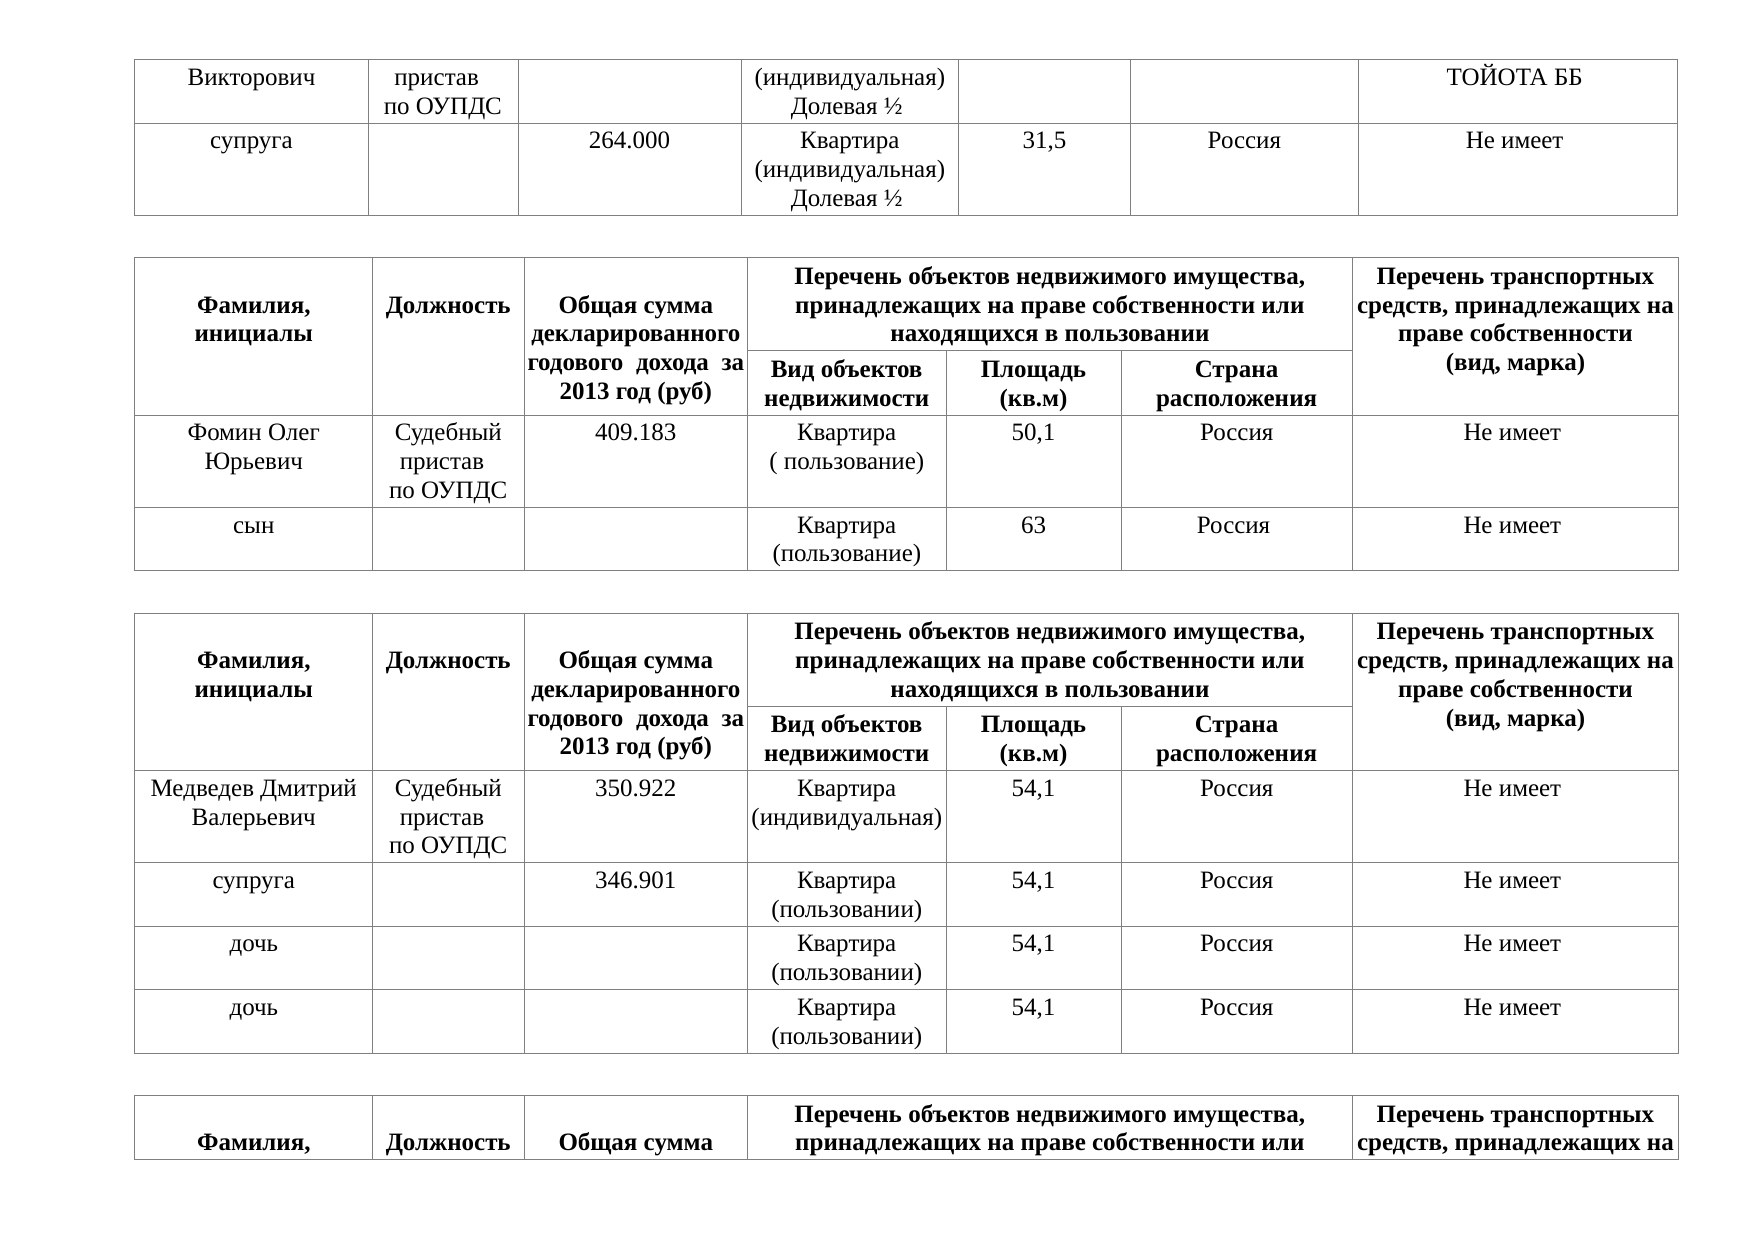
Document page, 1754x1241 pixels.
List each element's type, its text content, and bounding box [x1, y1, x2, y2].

table_cell Квартира (пользовании) [748, 863, 946, 926]
table_header Должность [373, 258, 524, 414]
table_header Перечень объектов недвижимого имущества, принадлежащих на праве собственности или [748, 1096, 1352, 1159]
table_cell Медведев Дмитрий Валерьевич [135, 771, 372, 862]
table_cell Россия [1122, 508, 1352, 570]
table_cell 31,5 [959, 124, 1130, 215]
table_cell Не имеет [1353, 508, 1678, 570]
table_cell 50,1 [947, 416, 1121, 507]
table_header Общая сумма [525, 1096, 747, 1159]
table_cell Площадь (кв.м) [947, 351, 1121, 414]
table_cell Квартира (пользование) [748, 508, 946, 570]
table_cell Судебный пристав по ОУПДС [373, 771, 524, 862]
table_cell Судебный пристав по ОУПДС [373, 416, 524, 507]
table_cell [519, 60, 741, 122]
table_cell Россия [1122, 416, 1352, 507]
table_header Перечень объектов недвижимого имущества, принадлежащих на праве собственности или находящихся в пользовании [748, 614, 1352, 706]
table_cell Вид объектов недвижимости [748, 351, 946, 414]
table_cell Страна расположения [1122, 707, 1352, 770]
table_cell Квартира (индивидуальная) Долевая ½ [742, 124, 958, 215]
table_cell супруга [135, 124, 368, 215]
table_header Перечень транспортных средств, принадлежащих на [1353, 1096, 1678, 1159]
table_cell [373, 863, 524, 926]
table_cell 63 [947, 508, 1121, 570]
table_cell Россия [1122, 771, 1352, 862]
table_cell 346.901 [525, 863, 747, 926]
table_cell 409.183 [525, 416, 747, 507]
table_header Фамилия, инициалы [135, 258, 372, 414]
table_cell Вид объектов недвижимости [748, 707, 946, 770]
table_cell Не имеет [1353, 863, 1678, 926]
table_header Фамилия, [135, 1096, 372, 1159]
table_cell Викторович [135, 60, 368, 122]
table_header Должность [373, 1096, 524, 1159]
table_cell [959, 60, 1130, 122]
table_cell Россия [1122, 927, 1352, 989]
table_cell 54,1 [947, 990, 1121, 1052]
table_cell Площадь (кв.м) [947, 707, 1121, 770]
table_cell Россия [1131, 124, 1358, 215]
table_cell [373, 508, 524, 570]
table_cell Страна расположения [1122, 351, 1352, 414]
table_cell дочь [135, 927, 372, 989]
table_cell Не имеет [1353, 416, 1678, 507]
table_cell 350.922 [525, 771, 747, 862]
table_cell ТОЙОТА ББ [1359, 60, 1677, 122]
table_cell Не имеет [1353, 927, 1678, 989]
table_cell 54,1 [947, 927, 1121, 989]
table_cell 54,1 [947, 771, 1121, 862]
table_cell сын [135, 508, 372, 570]
table_header Должность [373, 614, 524, 770]
table_cell Не имеет [1359, 124, 1677, 215]
table_header Перечень объектов недвижимого имущества, принадлежащих на праве собственности или находящихся в пользовании [748, 258, 1352, 350]
table_cell Квартира (пользовании) [748, 990, 946, 1052]
table_cell Не имеет [1353, 990, 1678, 1052]
table_cell пристав по ОУПДС [369, 60, 518, 122]
table_cell супруга [135, 863, 372, 926]
table_cell [373, 927, 524, 989]
table_cell Россия [1122, 863, 1352, 926]
table_cell [525, 927, 747, 989]
table_cell дочь [135, 990, 372, 1052]
table_cell 54,1 [947, 863, 1121, 926]
table_cell Россия [1122, 990, 1352, 1052]
table_header Перечень транспортных средств, принадлежащих на праве собственности (вид, марка) [1353, 258, 1678, 414]
table_cell Не имеет [1353, 771, 1678, 862]
table_cell [1131, 60, 1358, 122]
table_cell Квартира ( пользование) [748, 416, 946, 507]
table_cell (индивидуальная) Долевая ½ [742, 60, 958, 122]
table_header Перечень транспортных средств, принадлежащих на праве собственности (вид, марка) [1353, 614, 1678, 770]
table_cell Квартира (индивидуальная) [748, 771, 946, 862]
table_cell [369, 124, 518, 215]
table_cell Квартира (пользовании) [748, 927, 946, 989]
table_cell Фомин Олег Юрьевич [135, 416, 372, 507]
table_header Общая сумма декларированного годового дохода за 2013 год (руб) [525, 614, 747, 770]
table_cell [525, 508, 747, 570]
table_header Общая сумма декларированного годового дохода за 2013 год (руб) [525, 258, 747, 414]
table_header Фамилия, инициалы [135, 614, 372, 770]
table_cell [373, 990, 524, 1052]
table_cell [525, 990, 747, 1052]
table_cell 264.000 [519, 124, 741, 215]
